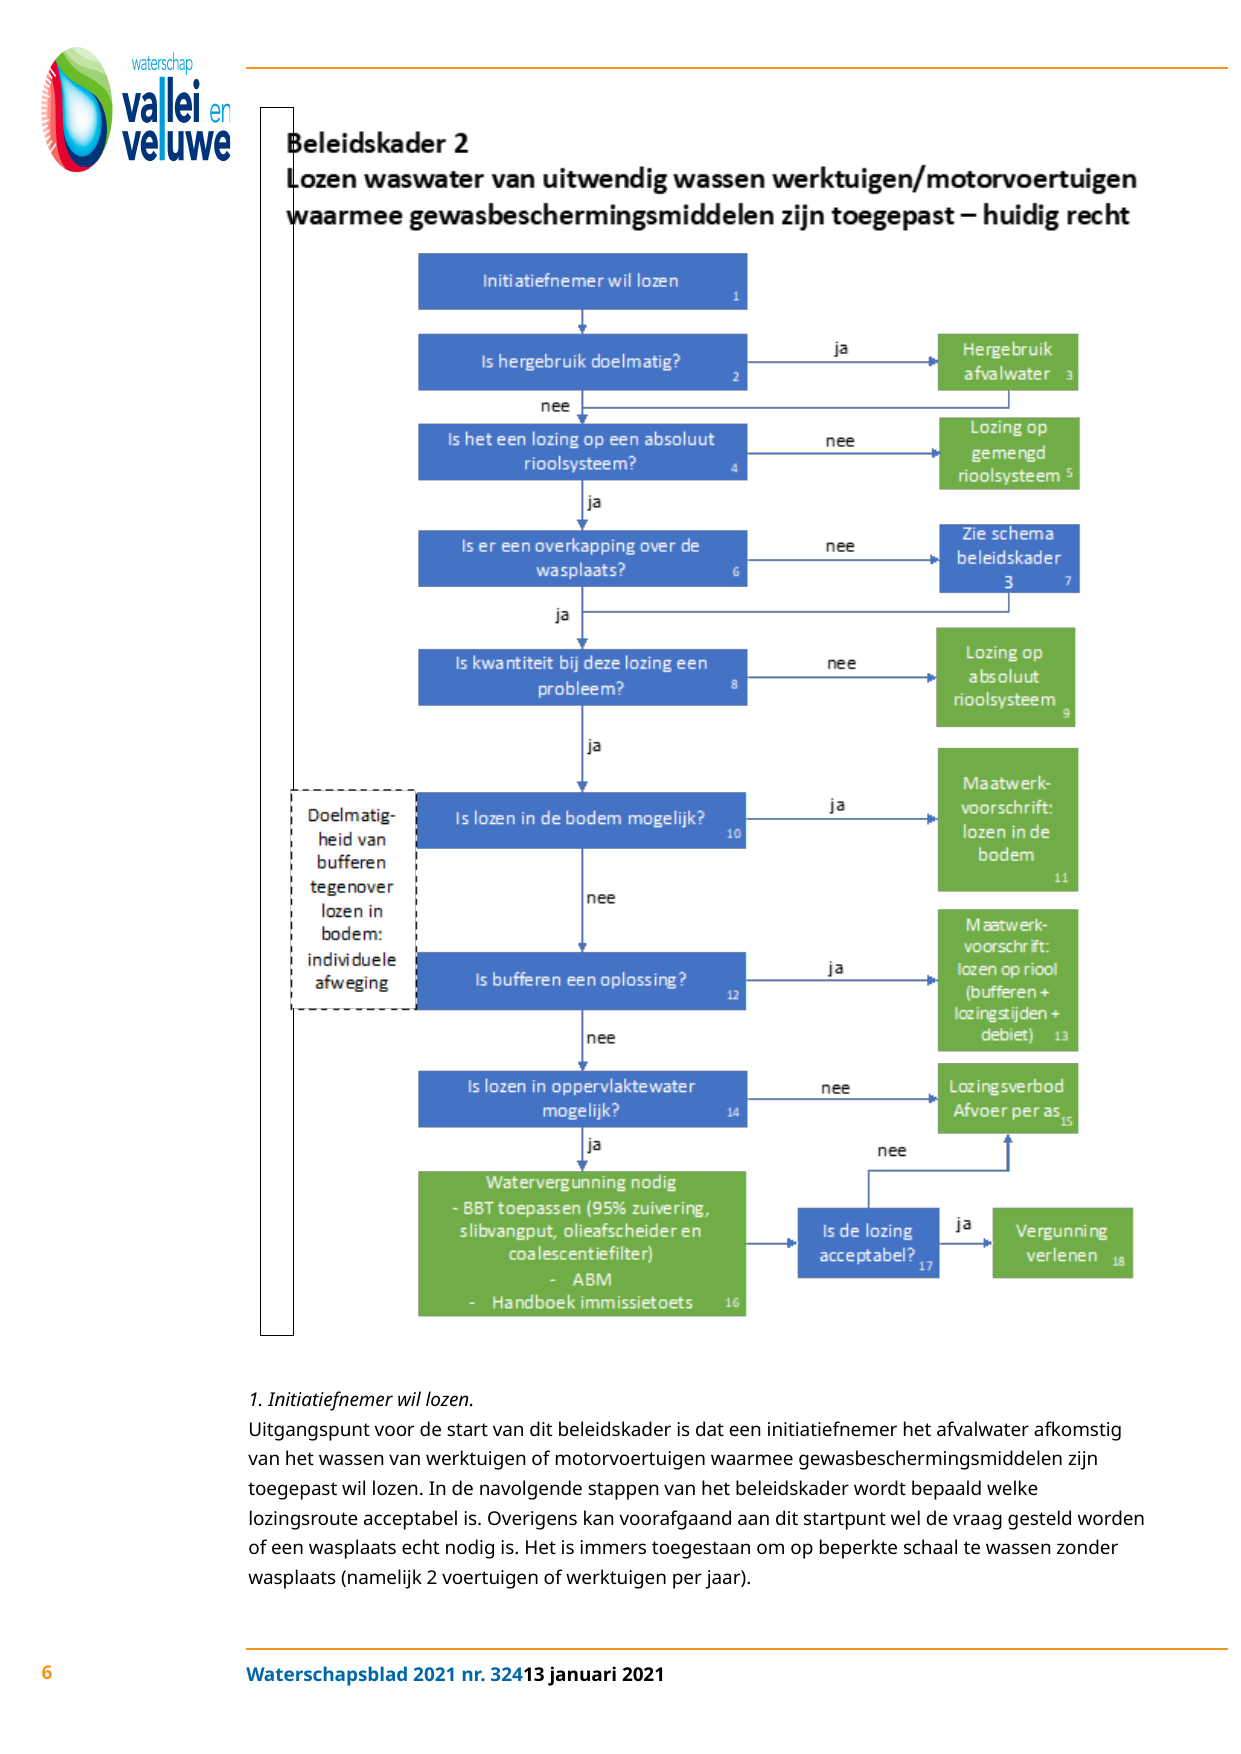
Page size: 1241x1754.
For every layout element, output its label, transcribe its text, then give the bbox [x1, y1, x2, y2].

text Uitgangspunt voor de start van dit beleidskader is dat een initiatiefnemer het afvalwater afkomstig van het wassen van werktuigen of motorvoertuigen waarmee gewasbeschermingsmiddelen zijn toegepast wil lozen. In de navolgende stappen van het beleidskader wordt bepaald welke lozingsroute acceptabel is. Overigens kan voorafgaand aan dit startpunt wel de vraag gesteld worden of een wasplaats echt nodig is. Het is immers toegestaan om op beperkte schaal te wassen zonder wasplaats (namelijk 2 voertuigen of werktuigen per jaar). [248, 1416, 1152, 1590]
text 1. Initiatiefnemer wil lozen. [248, 1386, 1152, 1412]
picture [268, 115, 1173, 1327]
picture [41, 47, 231, 172]
